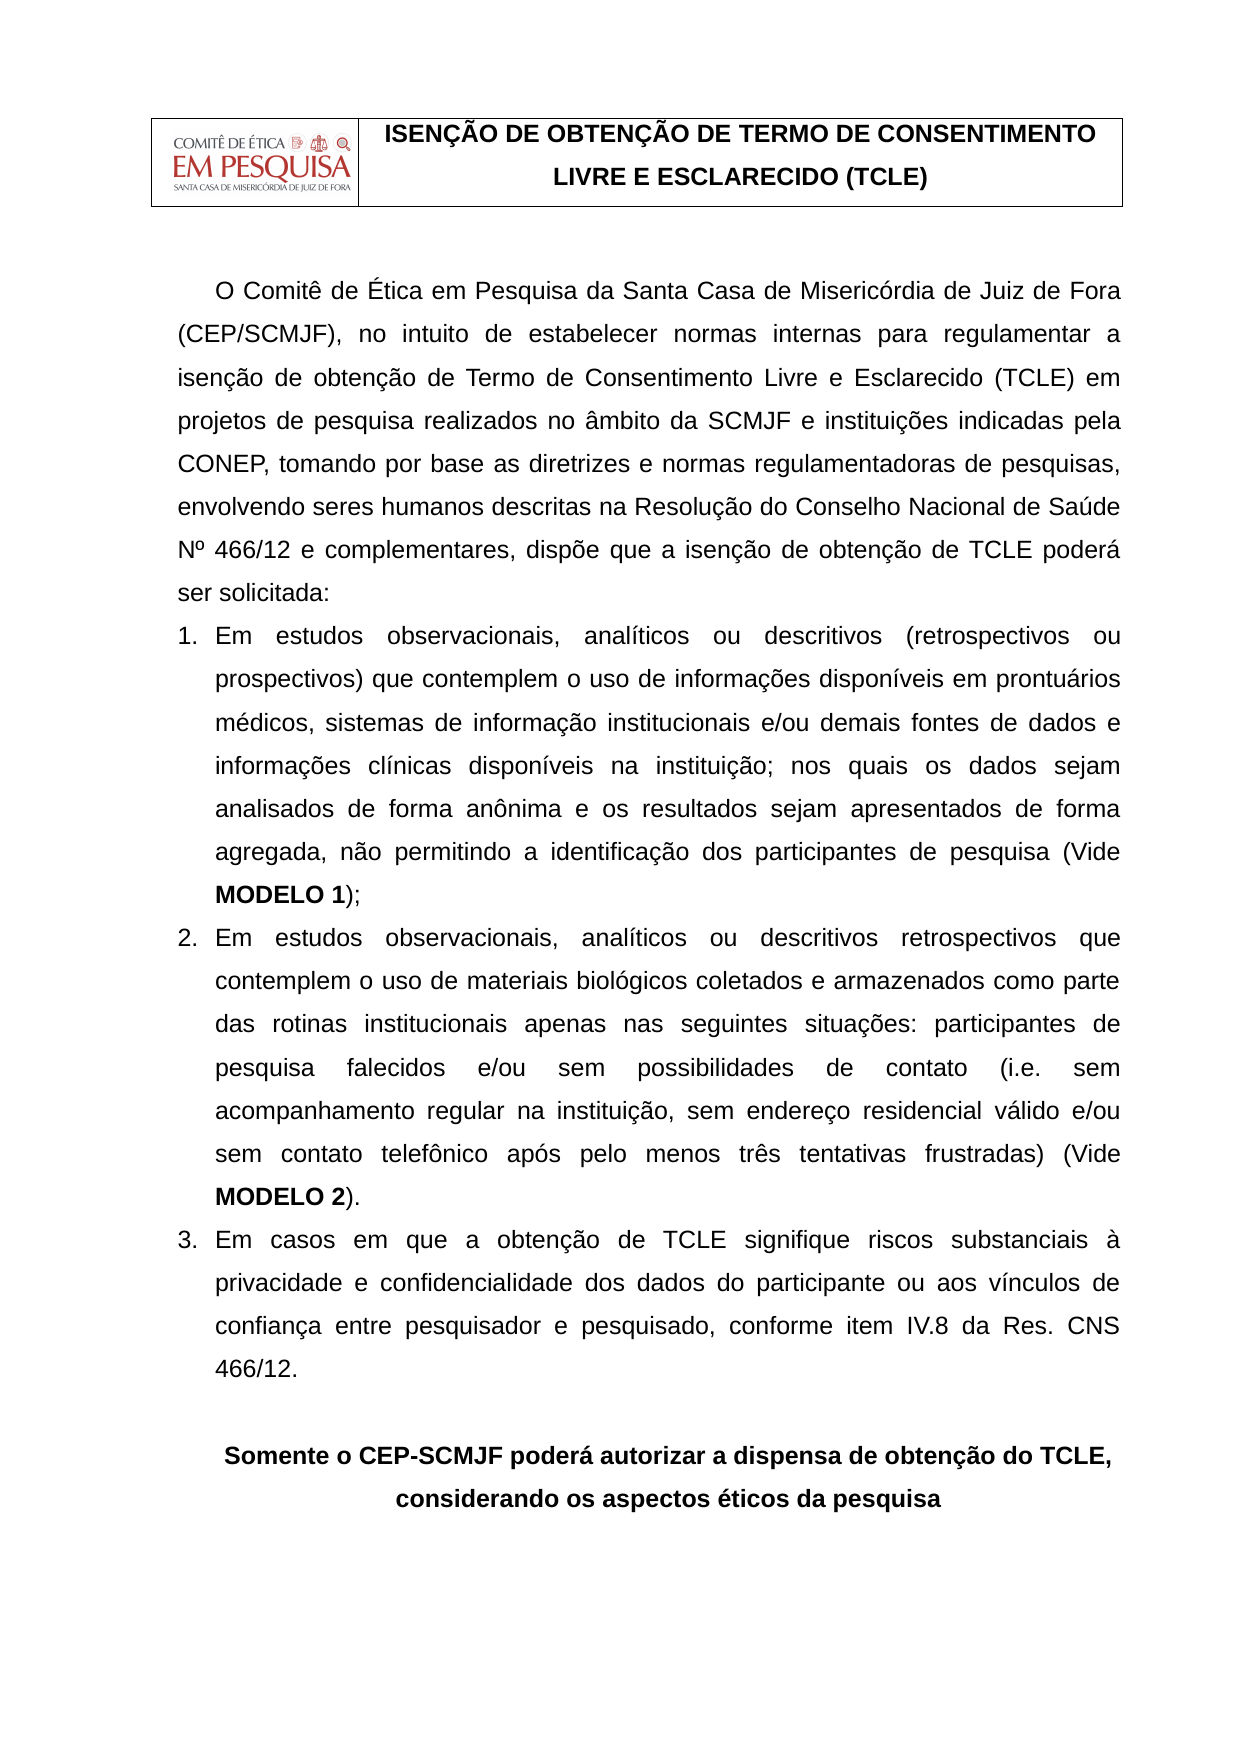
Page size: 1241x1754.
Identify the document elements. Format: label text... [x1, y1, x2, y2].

list Em estudos observacionais, analíticos ou descritivos (retrospectivos ou prospectivos) que contemplem o uso de informações disponíveis em prontuários médicos, sistemas de informação institucionais e/ou demais fontes de dados e informações clínicas disponíveis na instituição; nos quais os dados sejam analisados de forma anônima e os resultados sejam apresentados de forma agregada, não permitindo a identificação dos participantes de pesquisa (Vide MODELO 1); [177, 621, 1122, 909]
picture [169, 129, 354, 198]
list Em estudos observacionais, analíticos ou descritivos retrospectivos que contemplem o uso de materiais biológicos coletados e armazenados como parte das rotinas institucionais apenas nas seguintes situações: participantes de pesquisa falecidos e/ou sem possibilidades de contato (i.e. sem acompanhamento regular na instituição, sem endereço residencial válido e/ou sem contato telefônico após pelo menos três tentativas frustradas) (Vide MODELO 2). [177, 923, 1122, 1211]
text O Comitê de Ética em Pesquisa da Santa Casa de Misericórdia de Juiz de Fora (CEP/SCMJF), no intuito de estabelecer normas internas para regulamentar a isenção de obtenção de Termo de Consentimento Livre e Esclarecido (TCLE) em projetos de pesquisa realizados no âmbito da SCMJF e instituições indicadas pela CONEP, tomando por base as diretrizes e normas regulamentadoras de pesquisas, envolvendo seres humanos descritas na Resolução do Conselho Nacional de Saúde Nº 466/12 e complementares, dispõe que a isenção de obtenção de TCLE poderá ser solicitada: [177, 276, 1122, 607]
list Somente o CEP-SCMJF poderá autorizar a dispensa de obtenção do TCLE, considerando os aspectos éticos da pesquisa [215, 1441, 1122, 1512]
list Em casos em que a obtenção de TCLE signifique riscos substanciais à privacidade e confidencialidade dos dados do participante ou aos vínculos de confiança entre pesquisador e pesquisado, conforme item IV.8 da Res. CNS 466/12. [177, 1225, 1122, 1383]
